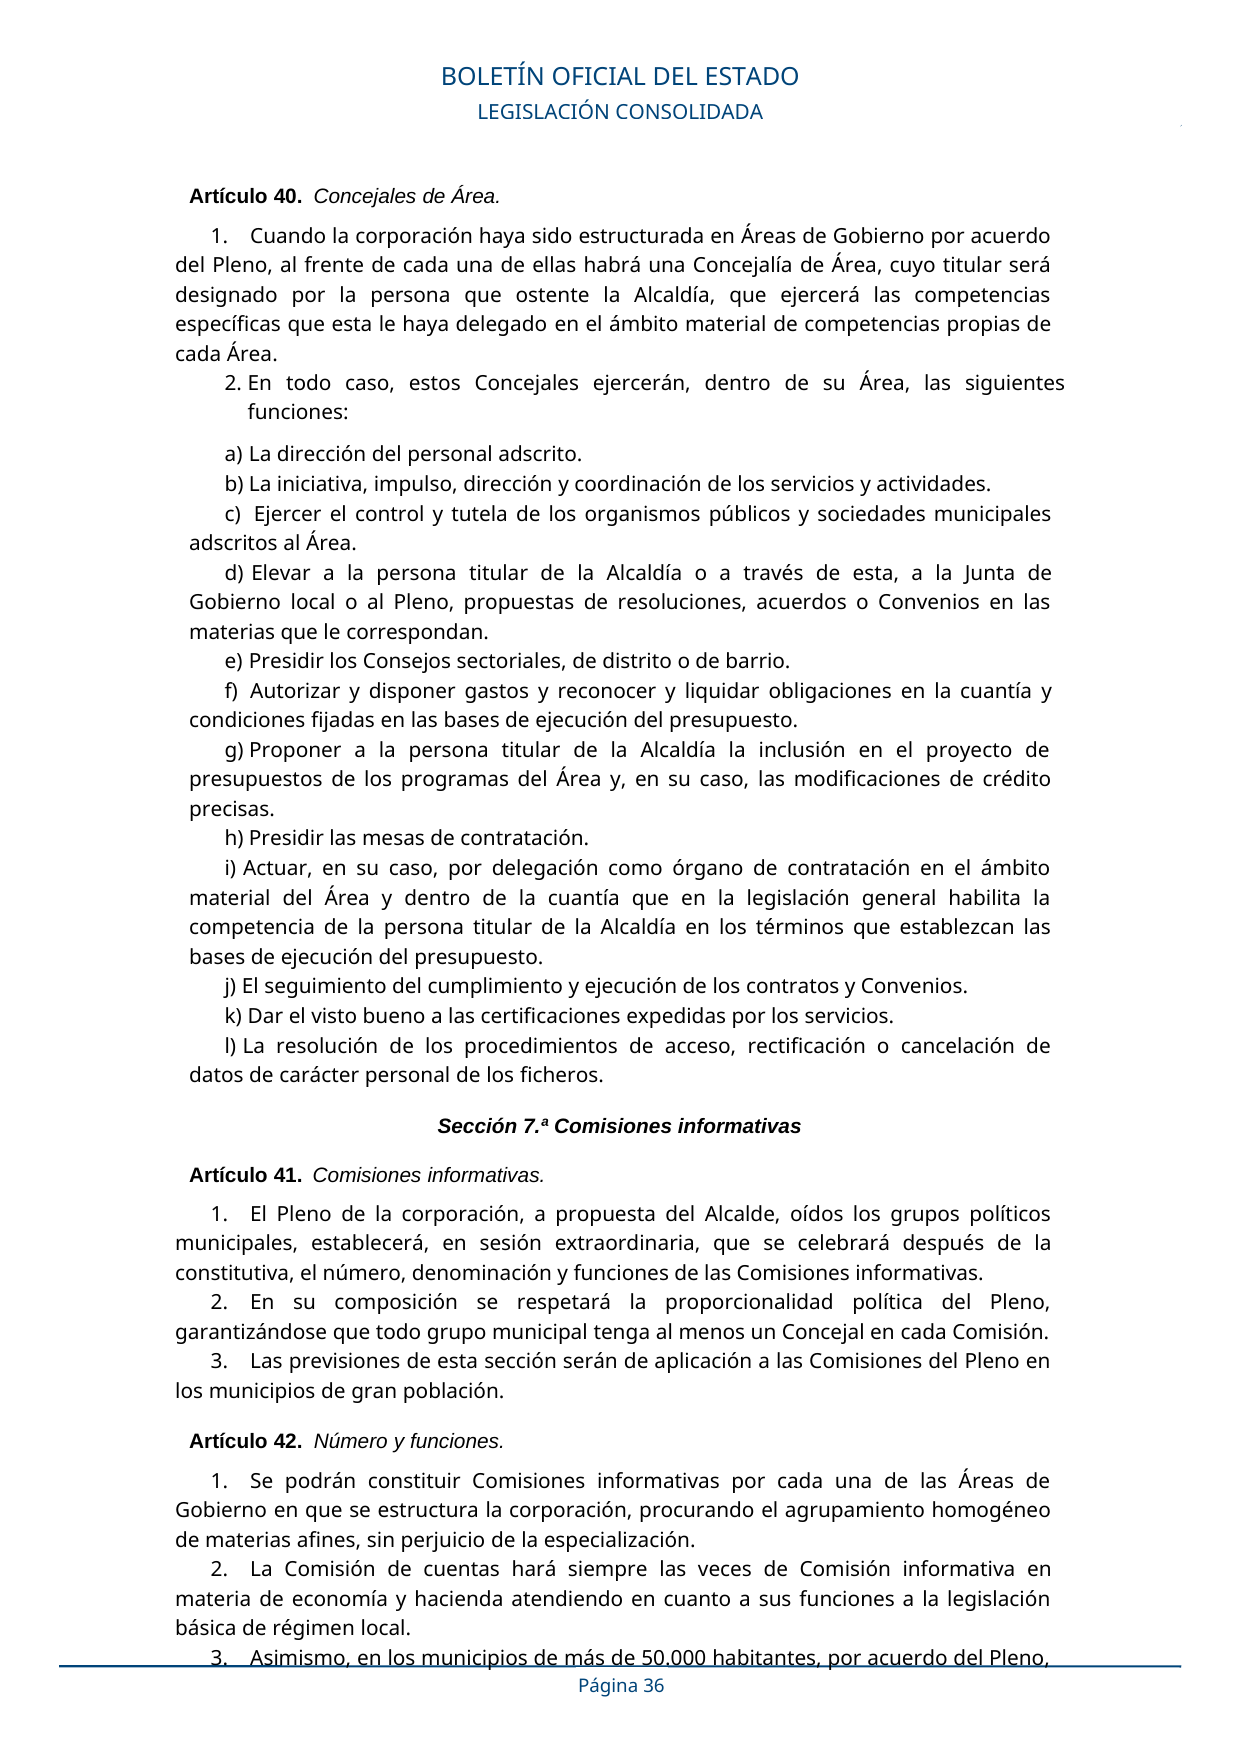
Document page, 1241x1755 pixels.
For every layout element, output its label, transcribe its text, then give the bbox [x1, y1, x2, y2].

list La dirección del personal adscrito. [224, 439, 1066, 467]
text Artículo 42. Número y funciones. [189, 1429, 1066, 1453]
text Artículo 41. Comisiones informativas. [189, 1162, 1066, 1186]
list En su composición se respetará la proporcionalidad política del Pleno, garantizándose que todo grupo municipal tenga al menos un Concejal en cada Comisión. [175, 1287, 1052, 1345]
list Presidir las mesas de contratación. [224, 823, 1066, 852]
subtitle Sección 7.ª Comisiones informativas [189, 1114, 1052, 1138]
list El seguimiento del cumplimiento y ejecución de los contratos y Convenios. [224, 971, 1066, 1000]
list Proponer a la persona titular de la Alcaldía la inclusión en el proyecto de presupuestos de los programas del Área y, en su caso, las modificaciones de crédito precisas. [189, 735, 1052, 822]
list Autorizar y disponer gastos y reconocer y liquidar obligaciones en la cuantía y condiciones fijadas en las bases de ejecución del presupuesto. [189, 676, 1052, 734]
list Cuando la corporación haya sido estructurada en Áreas de Gobierno por acuerdo del Pleno, al frente de cada una de ellas habrá una Concejalía de Área, cuyo titular será designado por la persona que ostente la Alcaldía, que ejercerá las competencias específicas que esta le haya delegado en el ámbito material de competencias propias de cada Área. [175, 221, 1052, 367]
list La iniciativa, impulso, dirección y coordinación de los servicios y actividades. [224, 469, 1066, 497]
list La Comisión de cuentas hará siempre las veces de Comisión informativa en materia de economía y hacienda atendiendo en cuanto a sus funciones a la legislación básica de régimen local. [175, 1554, 1052, 1642]
list Actuar, en su caso, por delegación como órgano de contratación en el ámbito material del Área y dentro de la cuantía que en la legislación general habilita la competencia de la persona titular de la Alcaldía en los términos que establezcan las bases de ejecución del presupuesto. [189, 853, 1052, 970]
list Dar el visto bueno a las certificaciones expedidas por los servicios. [224, 1001, 1066, 1029]
list Ejercer el control y tutela de los organismos públicos y sociedades municipales adscritos al Área. [189, 499, 1052, 557]
list Se podrán constituir Comisiones informativas por cada una de las Áreas de Gobierno en que se estructura la corporación, procurando el agrupamiento homogéneo de materias afines, sin perjuicio de la especialización. [175, 1466, 1052, 1553]
list La resolución de los procedimientos de acceso, rectificación o cancelación de datos de carácter personal de los ficheros. [189, 1031, 1052, 1089]
list En todo caso, estos Concejales ejercerán, dentro de su Área, las siguientes funciones: [224, 368, 1066, 425]
list Las previsiones de esta sección serán de aplicación a las Comisiones del Pleno en los municipios de gran población. [175, 1346, 1052, 1404]
list Presidir los Consejos sectoriales, de distrito o de barrio. [224, 646, 1066, 675]
list Asimismo, en los municipios de más de 50.000 habitantes, por acuerdo del Pleno, [175, 1643, 1052, 1665]
list Elevar a la persona titular de la Alcaldía o a través de esta, a la Junta de Gobierno local o al Pleno, propuestas de resoluciones, acuerdos o Convenios en las materias que le correspondan. [189, 558, 1052, 645]
list El Pleno de la corporación, a propuesta del Alcalde, oídos los grupos políticos municipales, establecerá, en sesión extraordinaria, que se celebrará después de la constitutiva, el número, denominación y funciones de las Comisiones informativas. [175, 1199, 1052, 1286]
text Artículo 40. Concejales de Área. [189, 184, 1066, 208]
